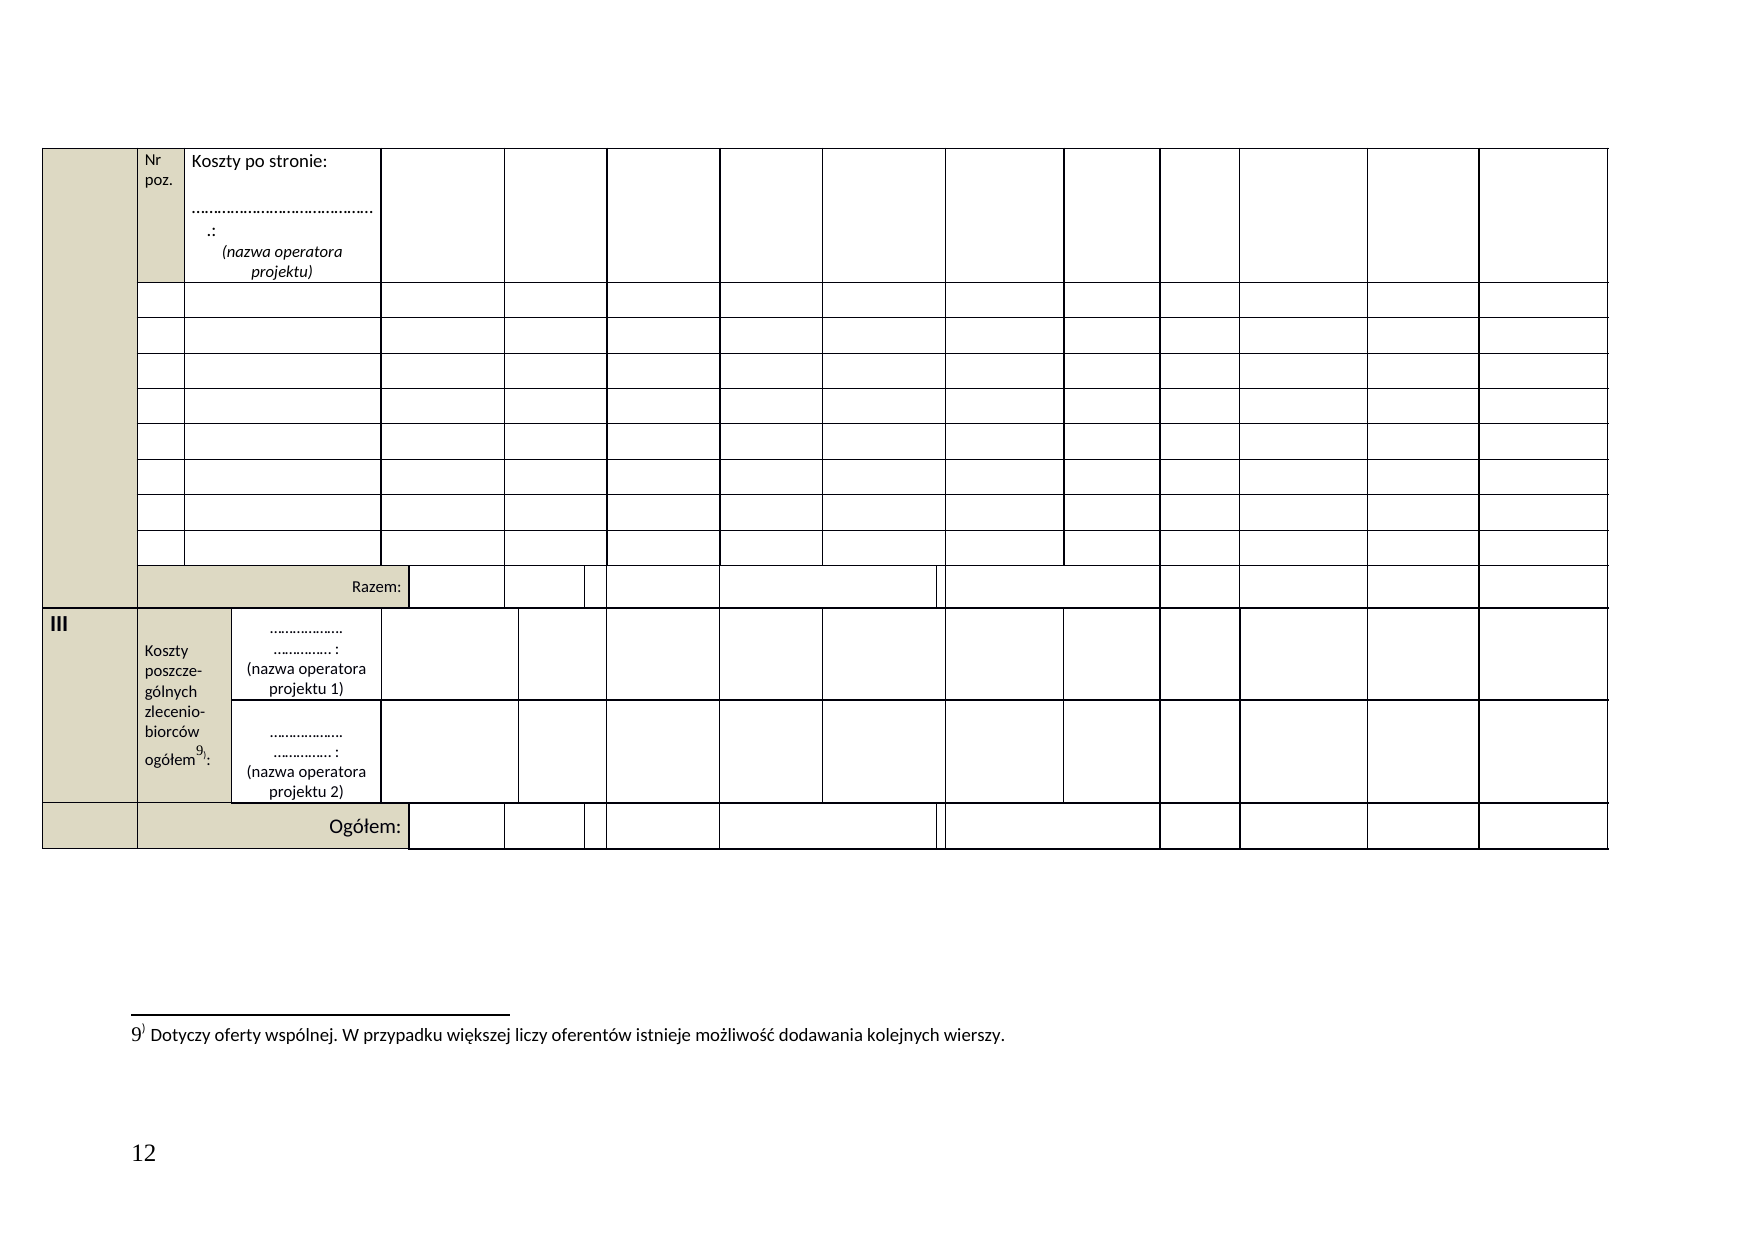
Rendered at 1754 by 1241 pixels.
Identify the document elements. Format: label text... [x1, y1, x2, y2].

table_cell [823, 531, 945, 565]
table_cell [505, 566, 584, 607]
table_cell [382, 424, 504, 459]
table_cell [1064, 609, 1159, 699]
table_cell [1480, 318, 1607, 352]
table_cell [1368, 149, 1478, 282]
table_cell [608, 389, 719, 423]
table_cell [946, 609, 1063, 699]
table_cell [382, 354, 504, 388]
table_cell [608, 424, 719, 459]
table_cell [720, 804, 936, 848]
table_cell [138, 531, 184, 565]
table_cell [505, 460, 606, 494]
table_cell [585, 566, 606, 607]
table_cell [1480, 495, 1607, 529]
table_cell [1065, 149, 1159, 282]
table_cell III [43, 609, 137, 802]
table_cell [720, 701, 822, 802]
table_cell [946, 531, 1063, 565]
table_cell [185, 389, 380, 423]
table_cell [608, 460, 719, 494]
table_cell Koszty po stronie: …………………………………….: (nazwa operatora projektu) [185, 149, 380, 282]
table_cell [608, 318, 719, 352]
table_cell [1161, 318, 1239, 352]
table_cell [1065, 318, 1159, 352]
table_cell [1240, 354, 1367, 388]
table_cell [43, 803, 137, 848]
table_cell [823, 389, 945, 423]
table_cell [1368, 609, 1478, 699]
table_cell [1161, 460, 1239, 494]
table_cell [382, 460, 504, 494]
table_cell [382, 701, 518, 802]
table_cell [519, 701, 606, 802]
table_cell [1480, 609, 1607, 699]
table_cell [185, 495, 380, 529]
table_cell [138, 318, 184, 352]
table_cell [505, 389, 606, 423]
table_cell ……………….…………… : (nazwa operatora projektu 1) [232, 609, 381, 699]
table_cell [608, 283, 719, 317]
table_cell [1368, 460, 1478, 494]
table_cell [823, 701, 945, 802]
table_cell [823, 460, 945, 494]
table_cell [721, 389, 822, 423]
table_cell [1161, 389, 1239, 423]
table_cell [946, 424, 1063, 459]
table_cell [721, 531, 822, 565]
table_cell [608, 354, 719, 388]
table_cell [823, 495, 945, 529]
table_cell [185, 424, 380, 459]
table_cell [1480, 354, 1607, 388]
table_cell [1480, 283, 1607, 317]
table_cell [1241, 804, 1367, 848]
table_cell [823, 283, 945, 317]
table_cell [946, 460, 1063, 494]
table_cell [608, 149, 719, 282]
table_cell [138, 460, 184, 494]
table_cell [946, 389, 1063, 423]
table_cell [1161, 149, 1239, 282]
table_cell [721, 495, 822, 529]
table_cell [1240, 495, 1367, 529]
table_cell [1065, 495, 1159, 529]
table_cell [1065, 389, 1159, 423]
table_cell [721, 149, 822, 282]
table_cell [1064, 701, 1159, 802]
table_cell [1161, 609, 1239, 699]
table_cell [1065, 354, 1159, 388]
table_cell [946, 566, 1159, 607]
table_cell [1240, 531, 1367, 565]
table_cell [1161, 354, 1239, 388]
table_cell [1240, 424, 1367, 459]
table_cell [1368, 531, 1478, 565]
table_cell [946, 354, 1063, 388]
table_cell [138, 495, 184, 529]
table_cell [410, 804, 504, 848]
table_cell [505, 531, 606, 565]
table_cell [505, 354, 606, 388]
table_cell [608, 495, 719, 529]
table_cell [946, 283, 1063, 317]
table_cell [1368, 566, 1478, 607]
table_cell [1161, 804, 1239, 848]
table_cell [946, 495, 1063, 529]
table_cell [1241, 609, 1367, 699]
table_cell Razem: [138, 566, 408, 607]
table_cell [823, 149, 945, 282]
table_cell [1240, 318, 1367, 352]
table_cell [1240, 566, 1367, 607]
table_cell [1161, 495, 1239, 529]
table_cell [1480, 531, 1607, 565]
table_cell [1480, 701, 1607, 802]
table_cell [505, 424, 606, 459]
table_cell [382, 283, 504, 317]
table_cell [1480, 566, 1607, 607]
table_cell [1065, 460, 1159, 494]
table_cell [607, 804, 719, 848]
table_cell [382, 149, 504, 282]
table_cell [410, 566, 504, 607]
table_cell [721, 460, 822, 494]
table_cell [185, 283, 380, 317]
table_cell [43, 149, 137, 607]
table_cell [946, 149, 1063, 282]
table_cell [1368, 495, 1478, 529]
table_cell [382, 318, 504, 352]
table_cell [1240, 389, 1367, 423]
table_cell [1480, 424, 1607, 459]
table_cell [138, 354, 184, 388]
table_cell [1240, 460, 1367, 494]
table_cell [1065, 531, 1159, 565]
table_cell [1480, 460, 1607, 494]
table_cell [946, 804, 1159, 848]
table_cell [1480, 149, 1607, 282]
table_cell [937, 804, 945, 848]
table_cell [721, 354, 822, 388]
table_cell [382, 531, 504, 565]
table_cell [1161, 701, 1239, 802]
table_cell [382, 495, 504, 529]
table_cell [720, 609, 822, 699]
table_cell Ogółem: [138, 803, 408, 848]
table_cell [505, 804, 584, 848]
table_cell [185, 460, 380, 494]
table_cell [382, 609, 518, 699]
table_cell [138, 389, 184, 423]
table_cell [946, 318, 1063, 352]
table_cell [1240, 283, 1367, 317]
table_cell [721, 283, 822, 317]
table_cell [585, 804, 606, 848]
table_cell [607, 609, 719, 699]
table_cell [823, 609, 945, 699]
table_cell [1368, 318, 1478, 352]
table_cell [608, 531, 719, 565]
table_cell [185, 354, 380, 388]
table_cell [1161, 531, 1239, 565]
table_cell [607, 701, 719, 802]
table_cell [946, 701, 1063, 802]
table_cell [1480, 804, 1607, 848]
table_cell [1368, 701, 1478, 802]
table_cell [823, 354, 945, 388]
table_cell [937, 566, 945, 607]
table_cell [721, 424, 822, 459]
table_cell [1161, 283, 1239, 317]
table_cell [138, 283, 184, 317]
table_cell [505, 495, 606, 529]
table_cell [185, 318, 380, 352]
table_cell [1368, 804, 1478, 848]
table_cell [607, 566, 719, 607]
table_cell [519, 609, 606, 699]
table_cell [138, 424, 184, 459]
table_cell [1368, 283, 1478, 317]
table_cell [823, 424, 945, 459]
table_cell [721, 318, 822, 352]
table_cell [1368, 354, 1478, 388]
table_cell [823, 318, 945, 352]
table_cell [505, 283, 606, 317]
table_cell [185, 531, 380, 565]
table_cell [1065, 283, 1159, 317]
table_cell [1161, 566, 1239, 607]
table_cell [720, 566, 936, 607]
table_cell [1368, 424, 1478, 459]
table_cell [1240, 149, 1367, 282]
table_cell [1480, 389, 1607, 423]
table_cell [1368, 389, 1478, 423]
table_cell ……………….…………… : (nazwa operatora projektu 2) [232, 701, 380, 802]
table_cell [1065, 424, 1159, 459]
table_cell [1241, 701, 1367, 802]
table_cell [382, 389, 504, 423]
table_cell Nr poz. [138, 149, 184, 282]
table_cell Koszty poszcze-gólnych zlecenio-biorców ogółem): [138, 609, 231, 802]
table_cell [505, 318, 606, 352]
table_cell [505, 149, 606, 282]
table_cell [1161, 424, 1239, 459]
